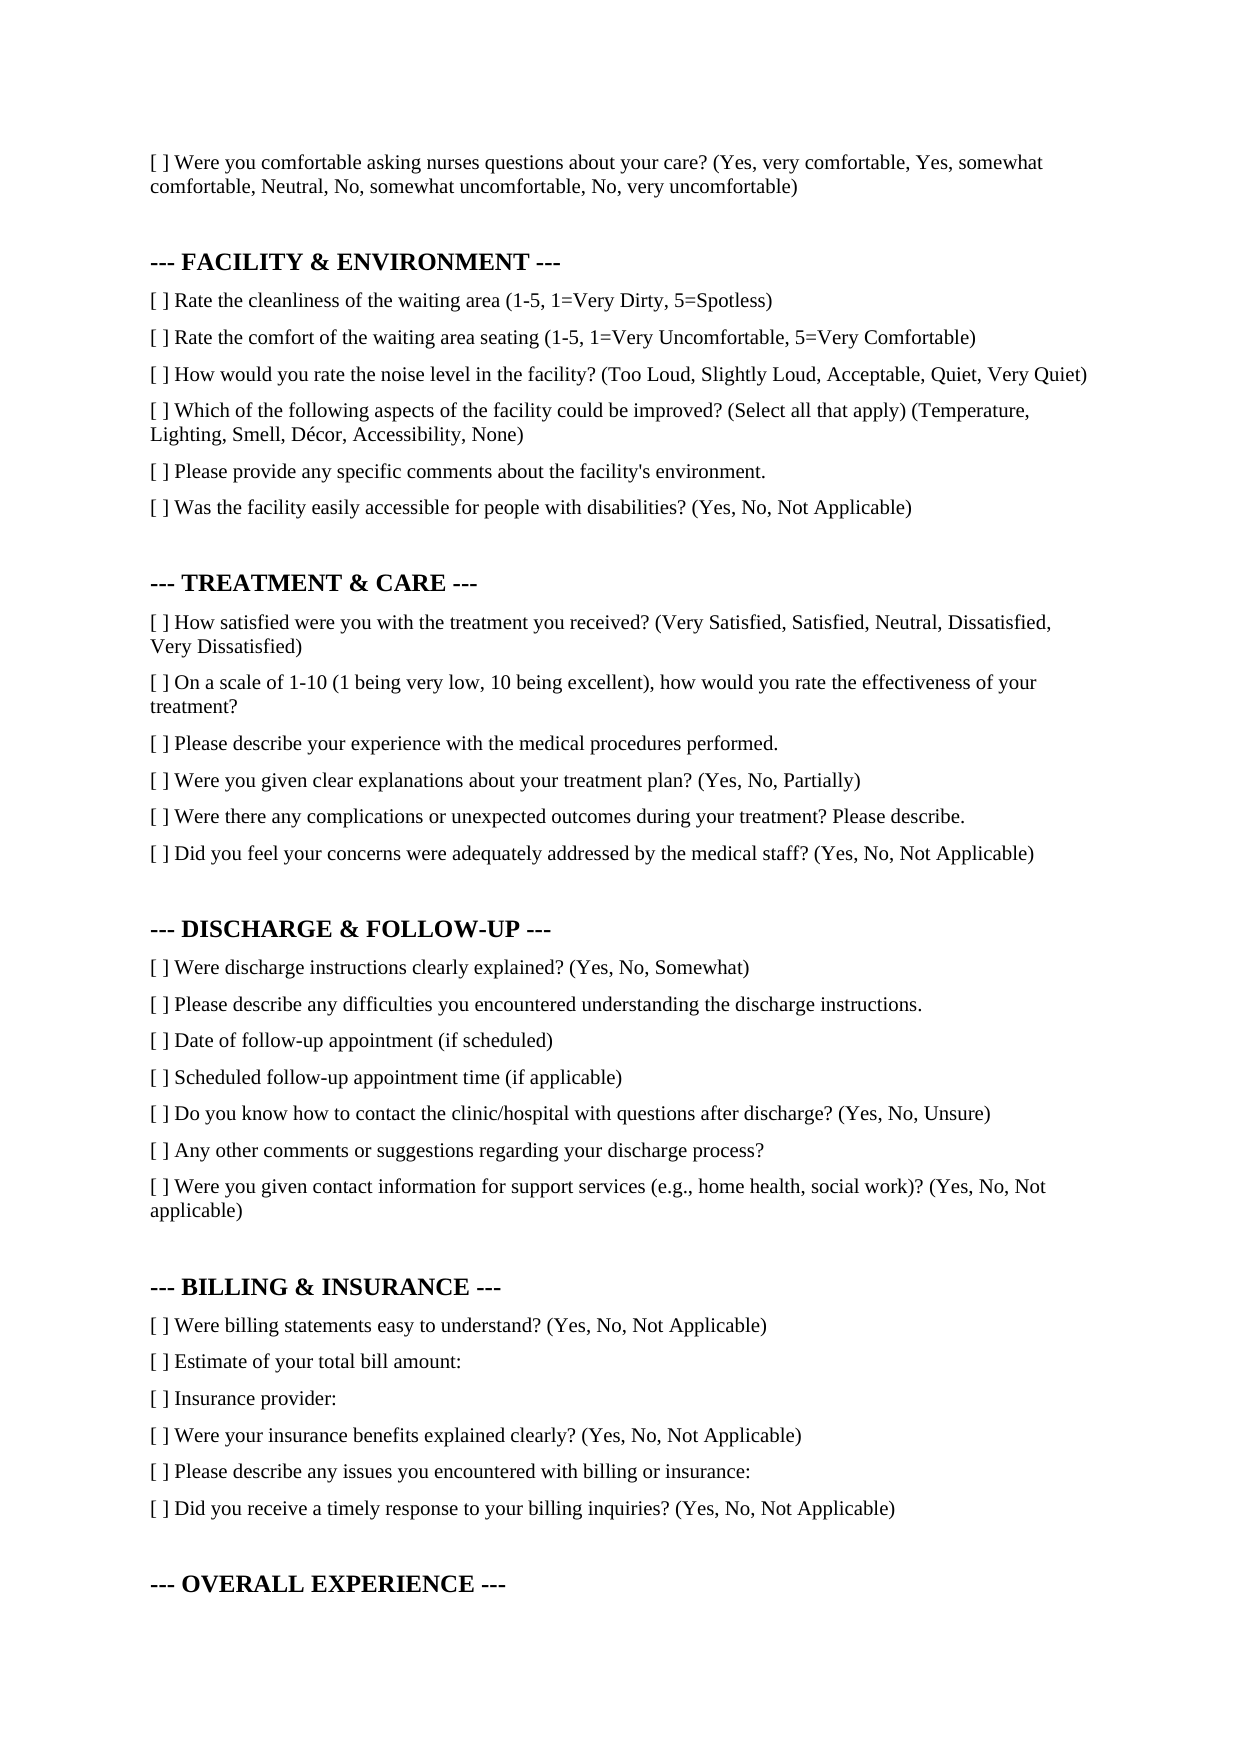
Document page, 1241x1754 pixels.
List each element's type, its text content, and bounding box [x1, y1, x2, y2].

text --- FACILITY & ENVIRONMENT --- [150, 247, 1090, 276]
text [ ] Were you given clear explanations about your treatment plan? (Yes, No, Partially) [150, 767, 1090, 792]
text [ ] Did you receive a timely response to your billing inquiries? (Yes, No, Not Applicable) [150, 1496, 1090, 1520]
text --- DISCHARGE & FOLLOW-UP --- [150, 914, 1090, 942]
text [ ] Rate the cleanliness of the waiting area (1-5, 1=Very Dirty, 5=Spotless) [150, 288, 1090, 312]
text [ ] Were billing statements easy to understand? (Yes, No, Not Applicable) [150, 1313, 1090, 1337]
text [ ] Estimate of your total bill amount: [150, 1349, 1090, 1373]
text [ ] Date of follow-up appointment (if scheduled) [150, 1028, 1090, 1052]
text [ ] Please describe any issues you encountered with billing or insurance: [150, 1459, 1090, 1483]
text [ ] Please describe any difficulties you encountered understanding the discharge instructions. [150, 992, 1090, 1016]
text [ ] Were you given contact information for support services (e.g., home health, social work)? (Yes, No, Not applicable) [150, 1174, 1090, 1222]
text [ ] Rate the comfort of the waiting area seating (1-5, 1=Very Uncomfortable, 5=Very Comfortable) [150, 325, 1090, 349]
text --- BILLING & INSURANCE --- [150, 1272, 1090, 1300]
text [ ] Was the facility easily accessible for people with disabilities? (Yes, No, Not Applicable) [150, 495, 1090, 519]
text --- OVERALL EXPERIENCE --- [150, 1569, 1090, 1597]
text [ ] Any other comments or suggestions regarding your discharge process? [150, 1138, 1090, 1162]
text [ ] Do you know how to contact the clinic/hospital with questions after discharge? (Yes, No, Unsure) [150, 1101, 1090, 1125]
text [ ] Please describe your experience with the medical procedures performed. [150, 731, 1090, 755]
text [ ] How satisfied were you with the treatment you received? (Very Satisfied, Satisfied, Neutral, Dissatisfied, Very Dissatisfied) [150, 610, 1090, 658]
text [ ] Scheduled follow-up appointment time (if applicable) [150, 1065, 1090, 1089]
text [ ] How would you rate the noise level in the facility? (Too Loud, Slightly Loud, Acceptable, Quiet, Very Quiet) [150, 362, 1090, 386]
text [ ] Were discharge instructions clearly explained? (Yes, No, Somewhat) [150, 955, 1090, 979]
text [ ] Were your insurance benefits explained clearly? (Yes, No, Not Applicable) [150, 1422, 1090, 1447]
text [ ] Were you comfortable asking nurses questions about your care? (Yes, very comfortable, Yes, somewhat comfortable, Neutral, No, somewhat uncomfortable, No, very uncomfortable) [150, 150, 1090, 198]
text [ ] Were there any complications or unexpected outcomes during your treatment? Please describe. [150, 804, 1090, 828]
text --- TREATMENT & CARE --- [150, 568, 1090, 597]
text [ ] Which of the following aspects of the facility could be improved? (Select all that apply) (Temperature, Lighting, Smell, Décor, Accessibility, None) [150, 398, 1090, 446]
text [ ] Please provide any specific comments about the facility's environment. [150, 459, 1090, 483]
text [ ] On a scale of 1-10 (1 being very low, 10 being excellent), how would you rate the effectiveness of your treatment? [150, 670, 1090, 718]
text [ ] Insurance provider: [150, 1386, 1090, 1410]
text [ ] Did you feel your concerns were adequately addressed by the medical staff? (Yes, No, Not Applicable) [150, 841, 1090, 865]
